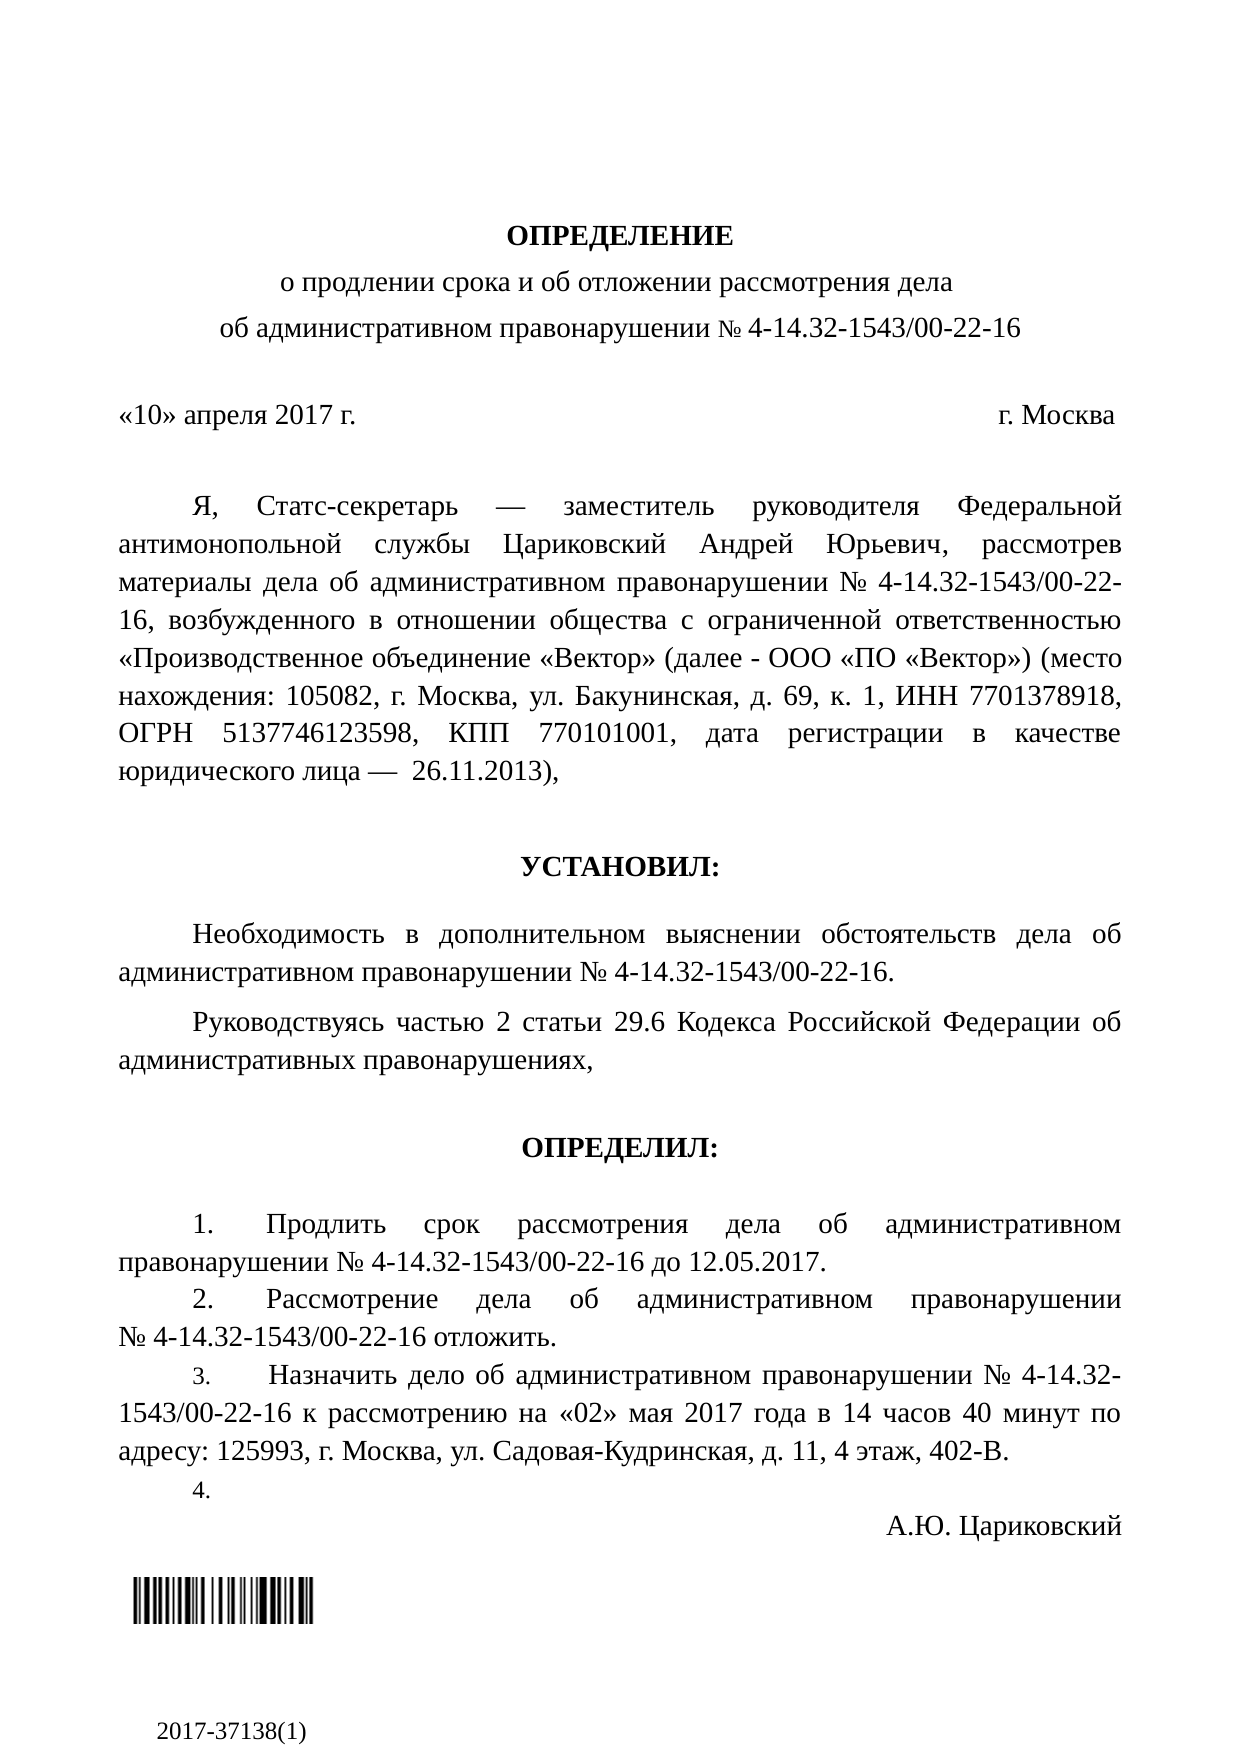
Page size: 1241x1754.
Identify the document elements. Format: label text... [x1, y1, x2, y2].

text 2. Рассмотрение дела об административном правонарушении № 4-14.32-1543/00-22-16 отложить. [118, 1277, 1122, 1353]
text об административном правонарушении № 4-14.32-1543/00-22-16 [118, 310, 1122, 343]
text ОПРЕДЕЛЕНИЕ [118, 218, 1122, 251]
text Необходимость в дополнительном выяснении обстоятельств дела об административном правонарушении № 4-14.32-1543/00-22-16. [118, 912, 1122, 987]
text Я, Статс-секретарь — заместитель руководителя Федеральной антимонопольной службы Цариковский Андрей Юрьевич, рассмотрев материалы дела об административном правонарушении № 4-14.32-1543/00-22-16, возбужденного в отношении общества с ограниченной ответственностью «Производственное объединение «Вектор» (далее - ООО «ПО «Вектор») (место нахождения: 105082, г. Москва, ул. Бакунинская, д. 69, к. 1, ИНН 7701378918, ОГРН 5137746123598, КПП 770101001, дата регистрации в качестве юридического лица — 26.11.2013), [118, 484, 1122, 787]
text А.Ю. Цариковский [118, 1504, 1122, 1542]
text о продлении срока и об отложении рассмотрения дела [118, 264, 1122, 297]
list Назначить дело об административном правонарушении № 4-14.32-1543/00-22-16 к рассмотрению на «02» мая 2017 года в 14 часов 40 минут по адресу: 125993, г. Москва, ул. Садовая-Кудринская, д. 11, 4 этаж, 402-В. [118, 1353, 1122, 1466]
picture [118, 1577, 331, 1624]
text УСТАНОВИЛ: [118, 849, 1122, 883]
text «10» апреля 2017 г. г. Москва [118, 397, 1122, 431]
text ОПРЕДЕЛИЛ: [118, 1126, 1122, 1164]
text Руководствуясь частью 2 статьи 29.6 Кодекса Российской Федерации об административных правонарушениях, [118, 1000, 1122, 1076]
text 1. Продлить срок рассмотрения дела об административном правонарушении № 4-14.32-1543/00-22-16 до 12.05.2017. [118, 1202, 1122, 1277]
